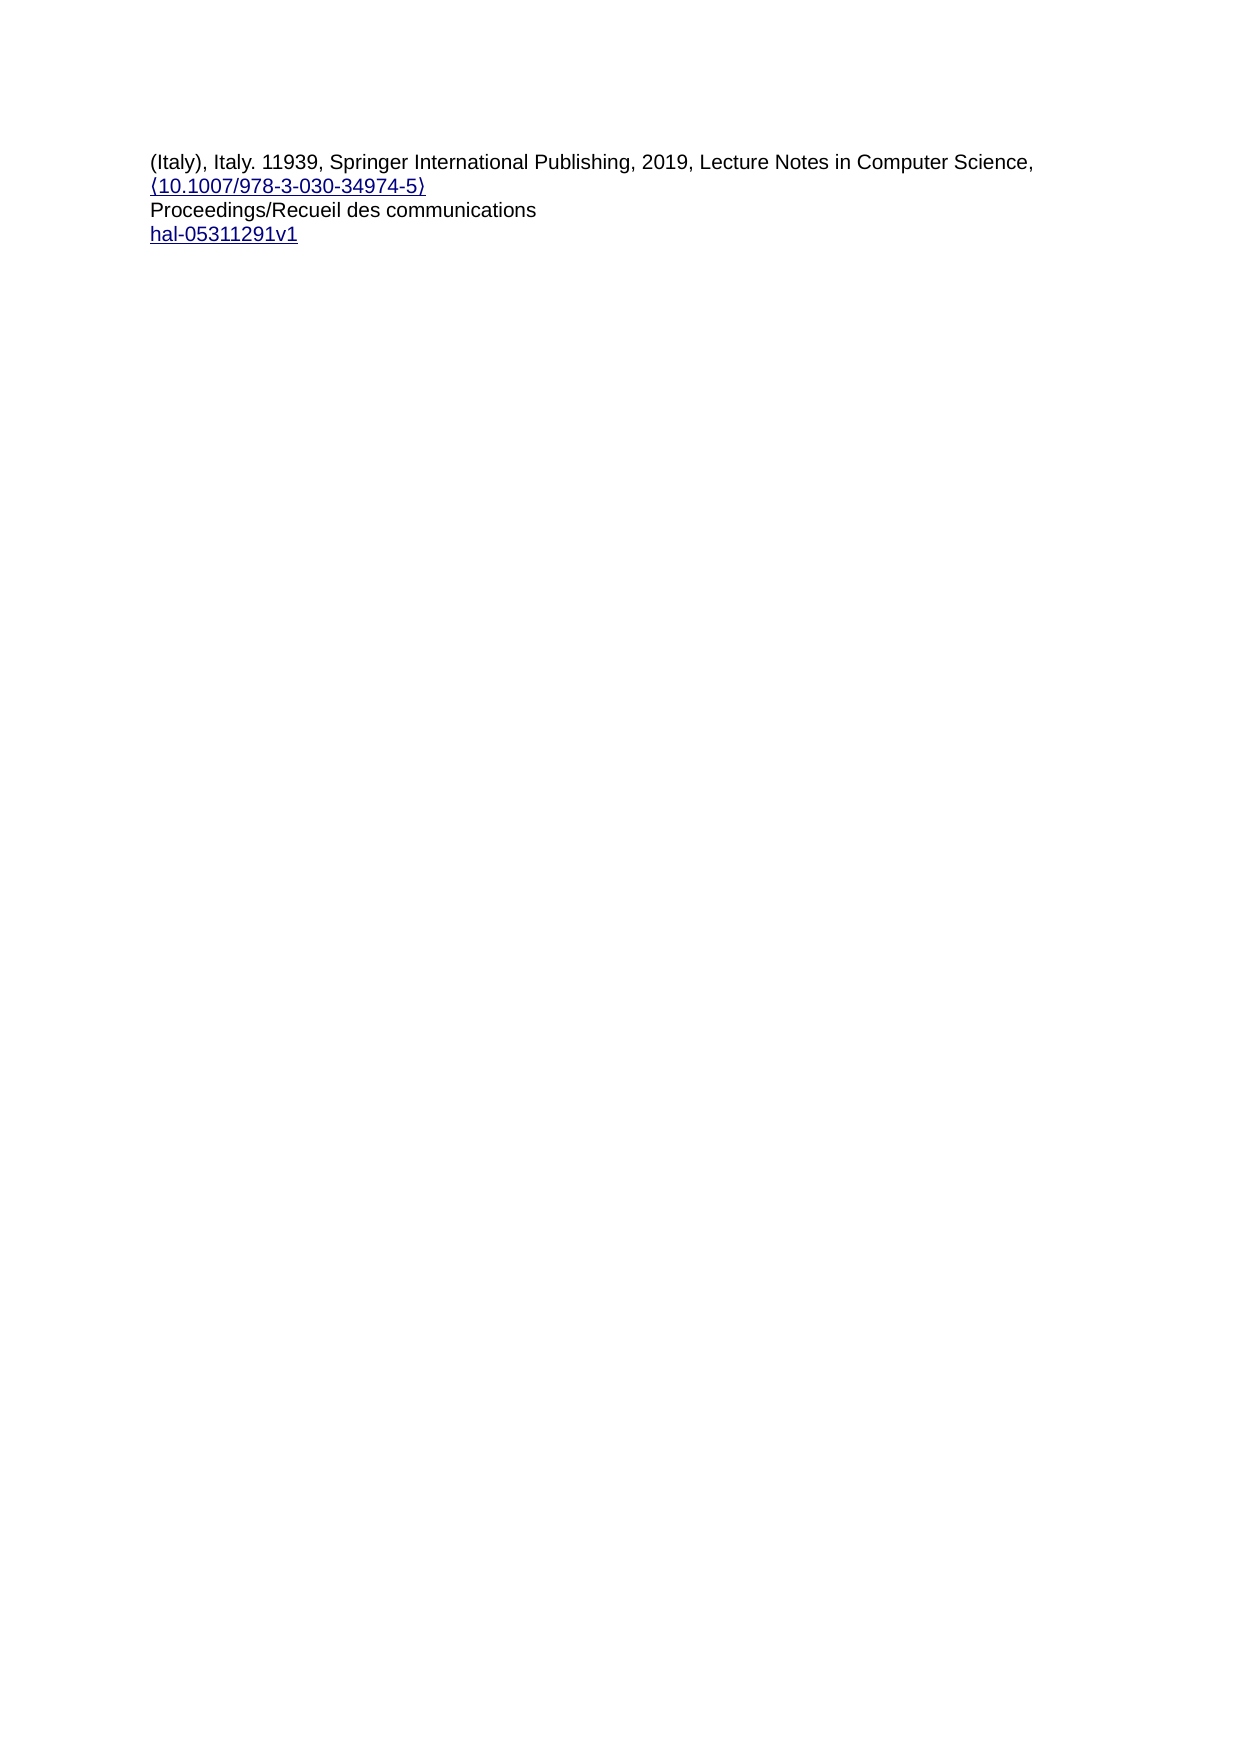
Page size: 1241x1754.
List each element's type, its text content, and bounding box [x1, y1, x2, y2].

table_header Modeling and Using Context Gábor Bella,Paolo Bouquet 11th International and Interdisciplinary Conference on Modeling and Using Context, 2019, Trento (Italy), Italy. 11939, Springer International Publishing, 2019, Lecture Notes in Computer Science, ⟨10.1007/978-3-030-34974-5⟩ Proceedings/Recueil des communications hal-05311291v1 [150, 150, 1090, 246]
